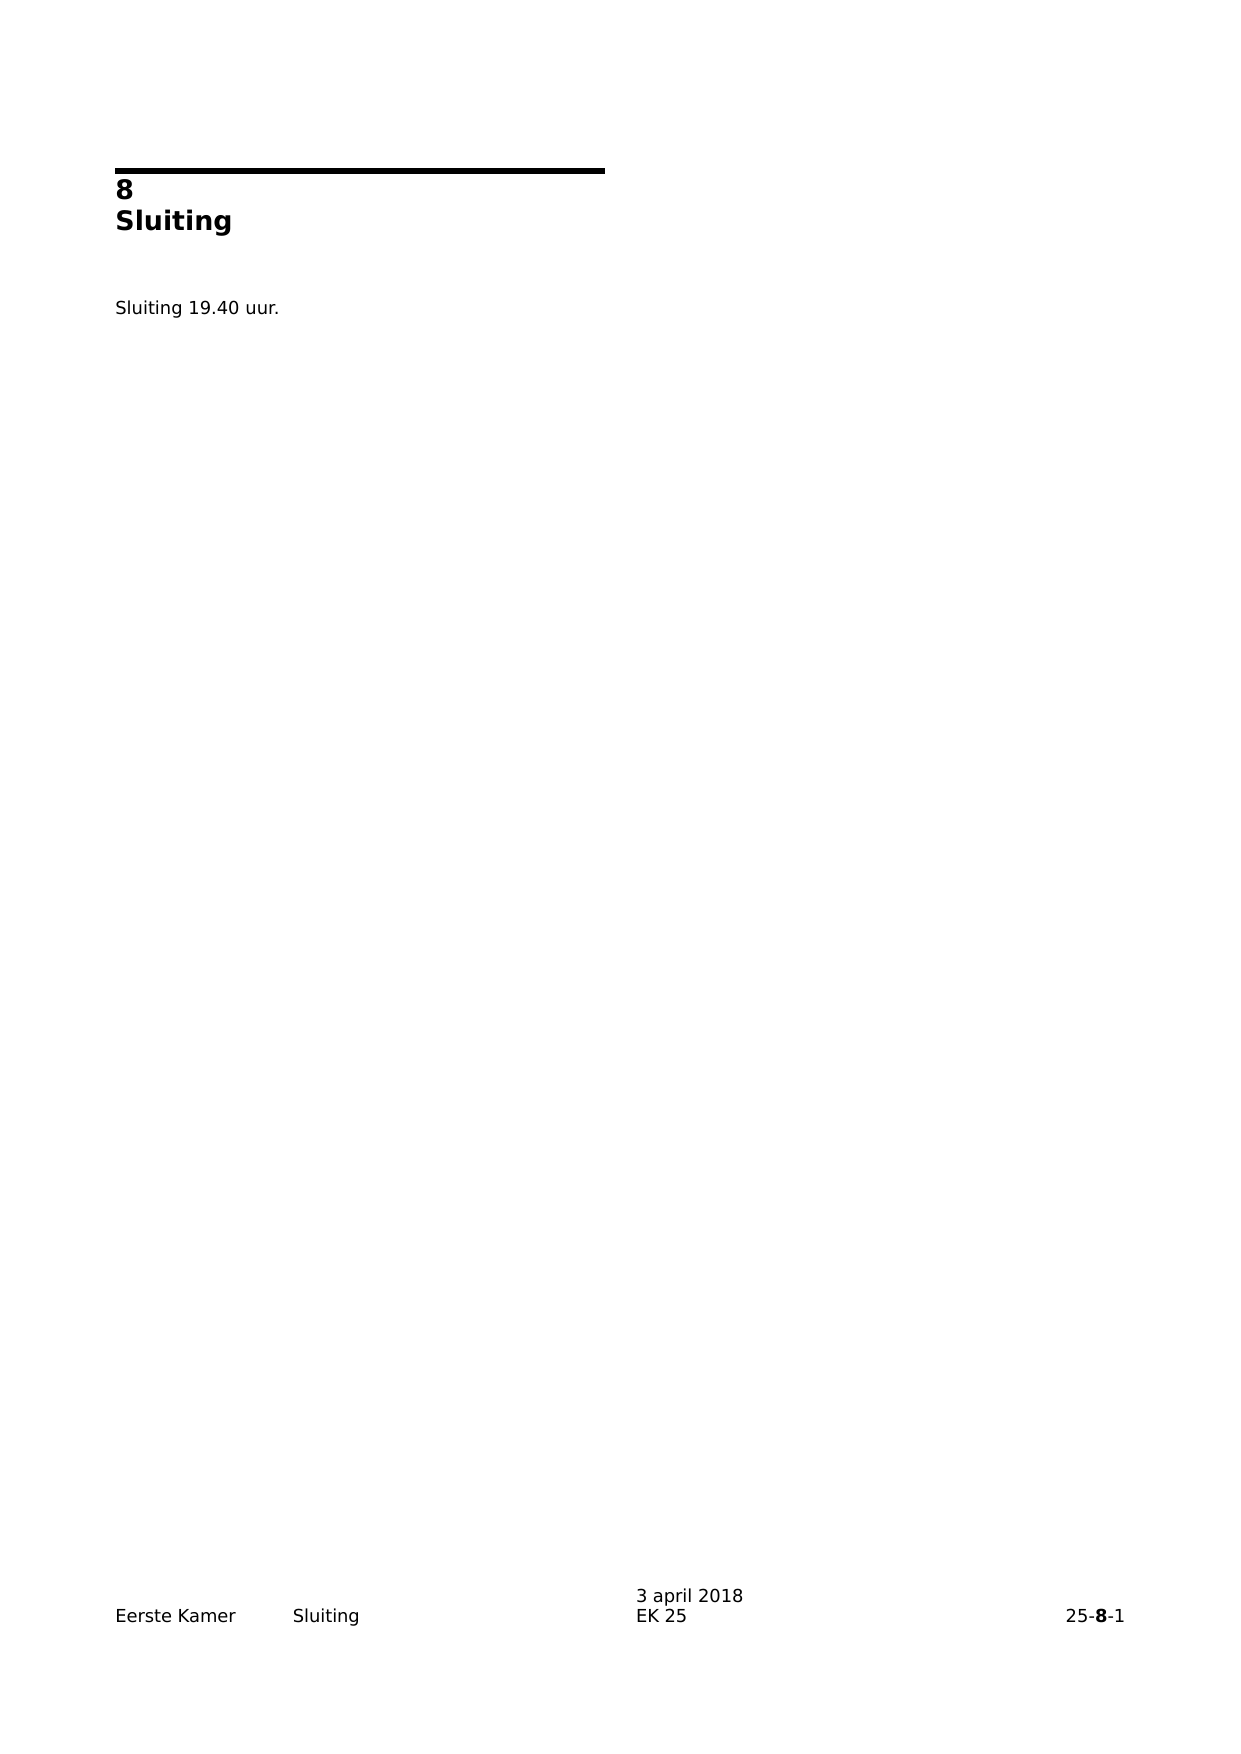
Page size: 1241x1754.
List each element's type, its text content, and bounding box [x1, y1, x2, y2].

text Sluiting 19.40 uur. [115, 298, 605, 318]
title 8 Sluiting [115, 174, 605, 237]
